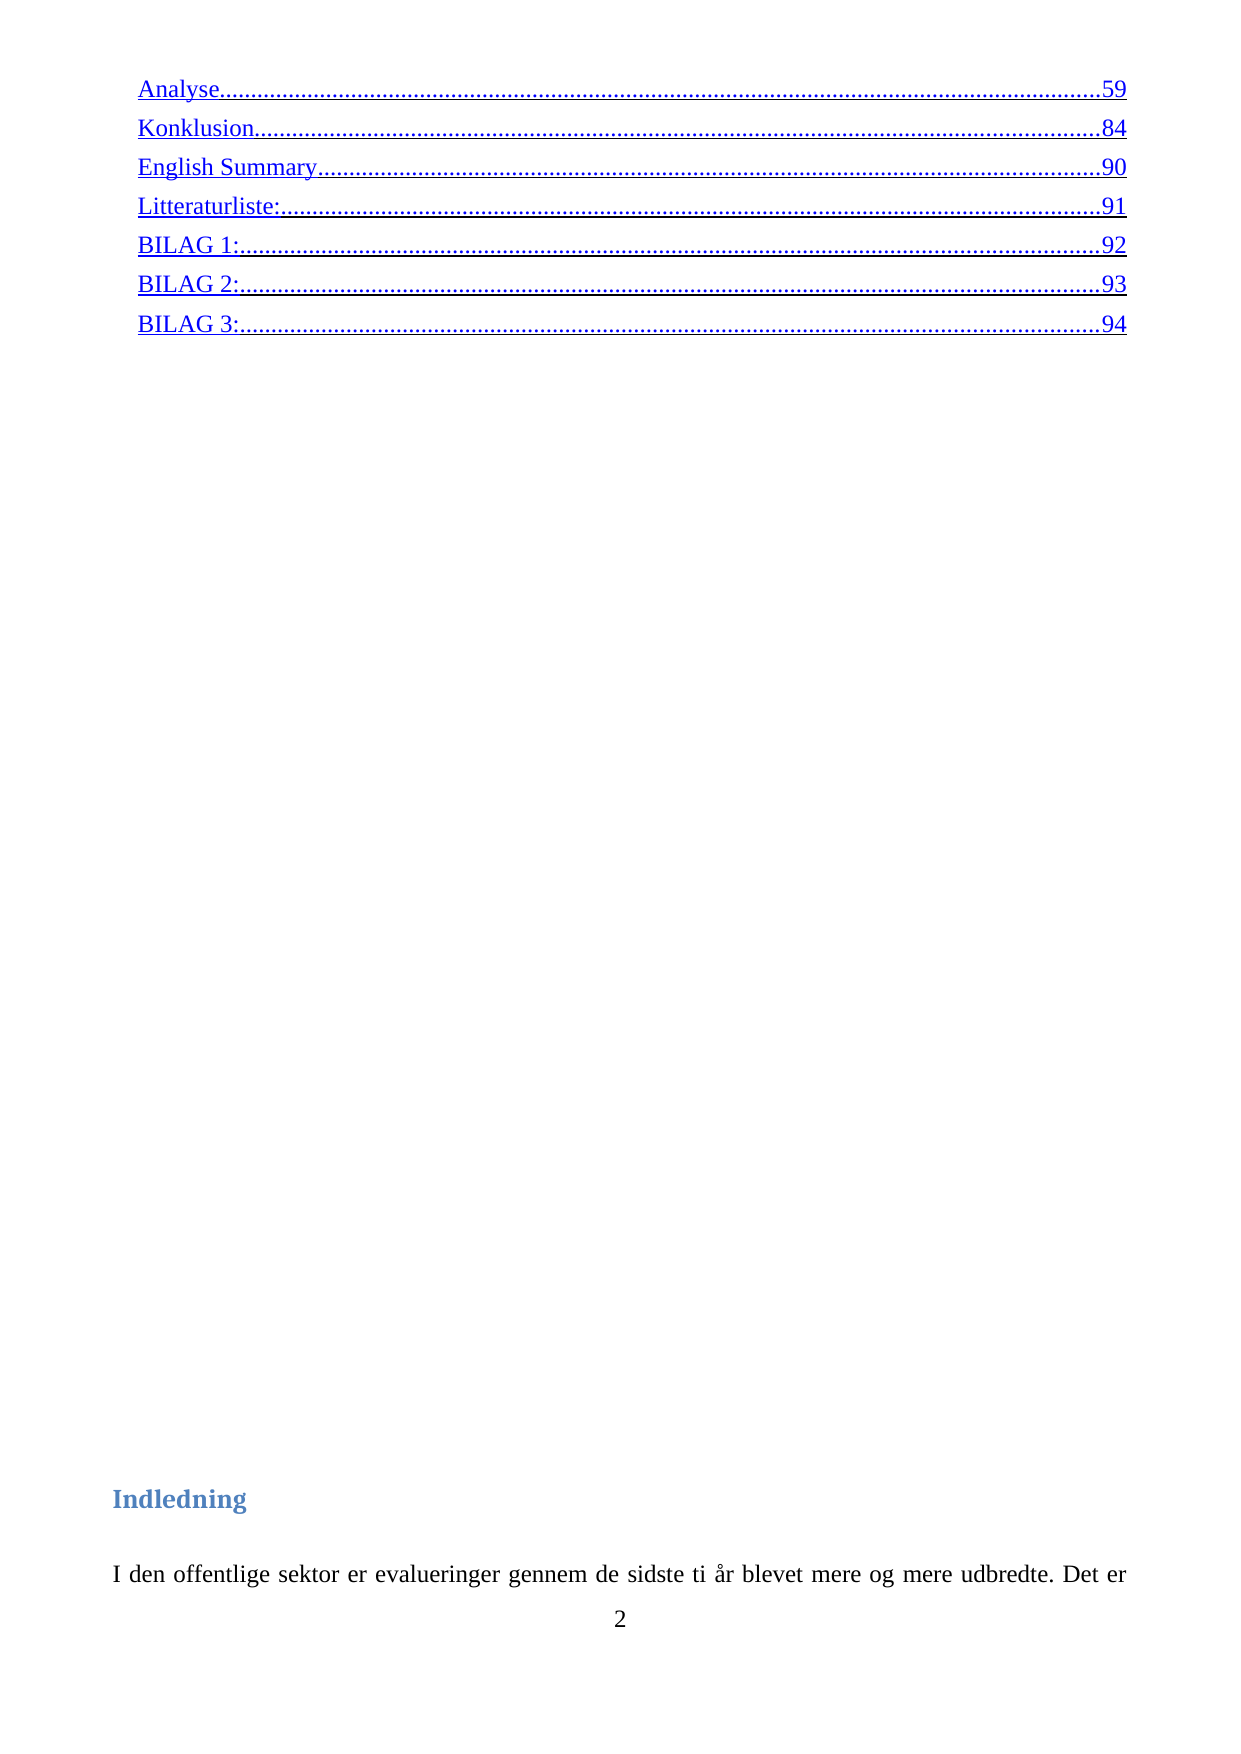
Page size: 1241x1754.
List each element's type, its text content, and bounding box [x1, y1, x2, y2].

text I den offentlige sektor er evalueringer gennem de sidste ti år blevet mere og mere udbredte. Det er [112, 1559, 1128, 1587]
text BILAG 3: 94 [137, 309, 1128, 337]
text Konklusion 84 [137, 113, 1128, 142]
text English Summary 90 [137, 152, 1128, 181]
text Litteraturliste: 91 [137, 191, 1128, 220]
subtitle Indledning [112, 1484, 1128, 1516]
text BILAG 2: 93 [137, 269, 1128, 298]
text BILAG 1: 92 [137, 230, 1128, 259]
text Analyse 59 [137, 74, 1128, 102]
